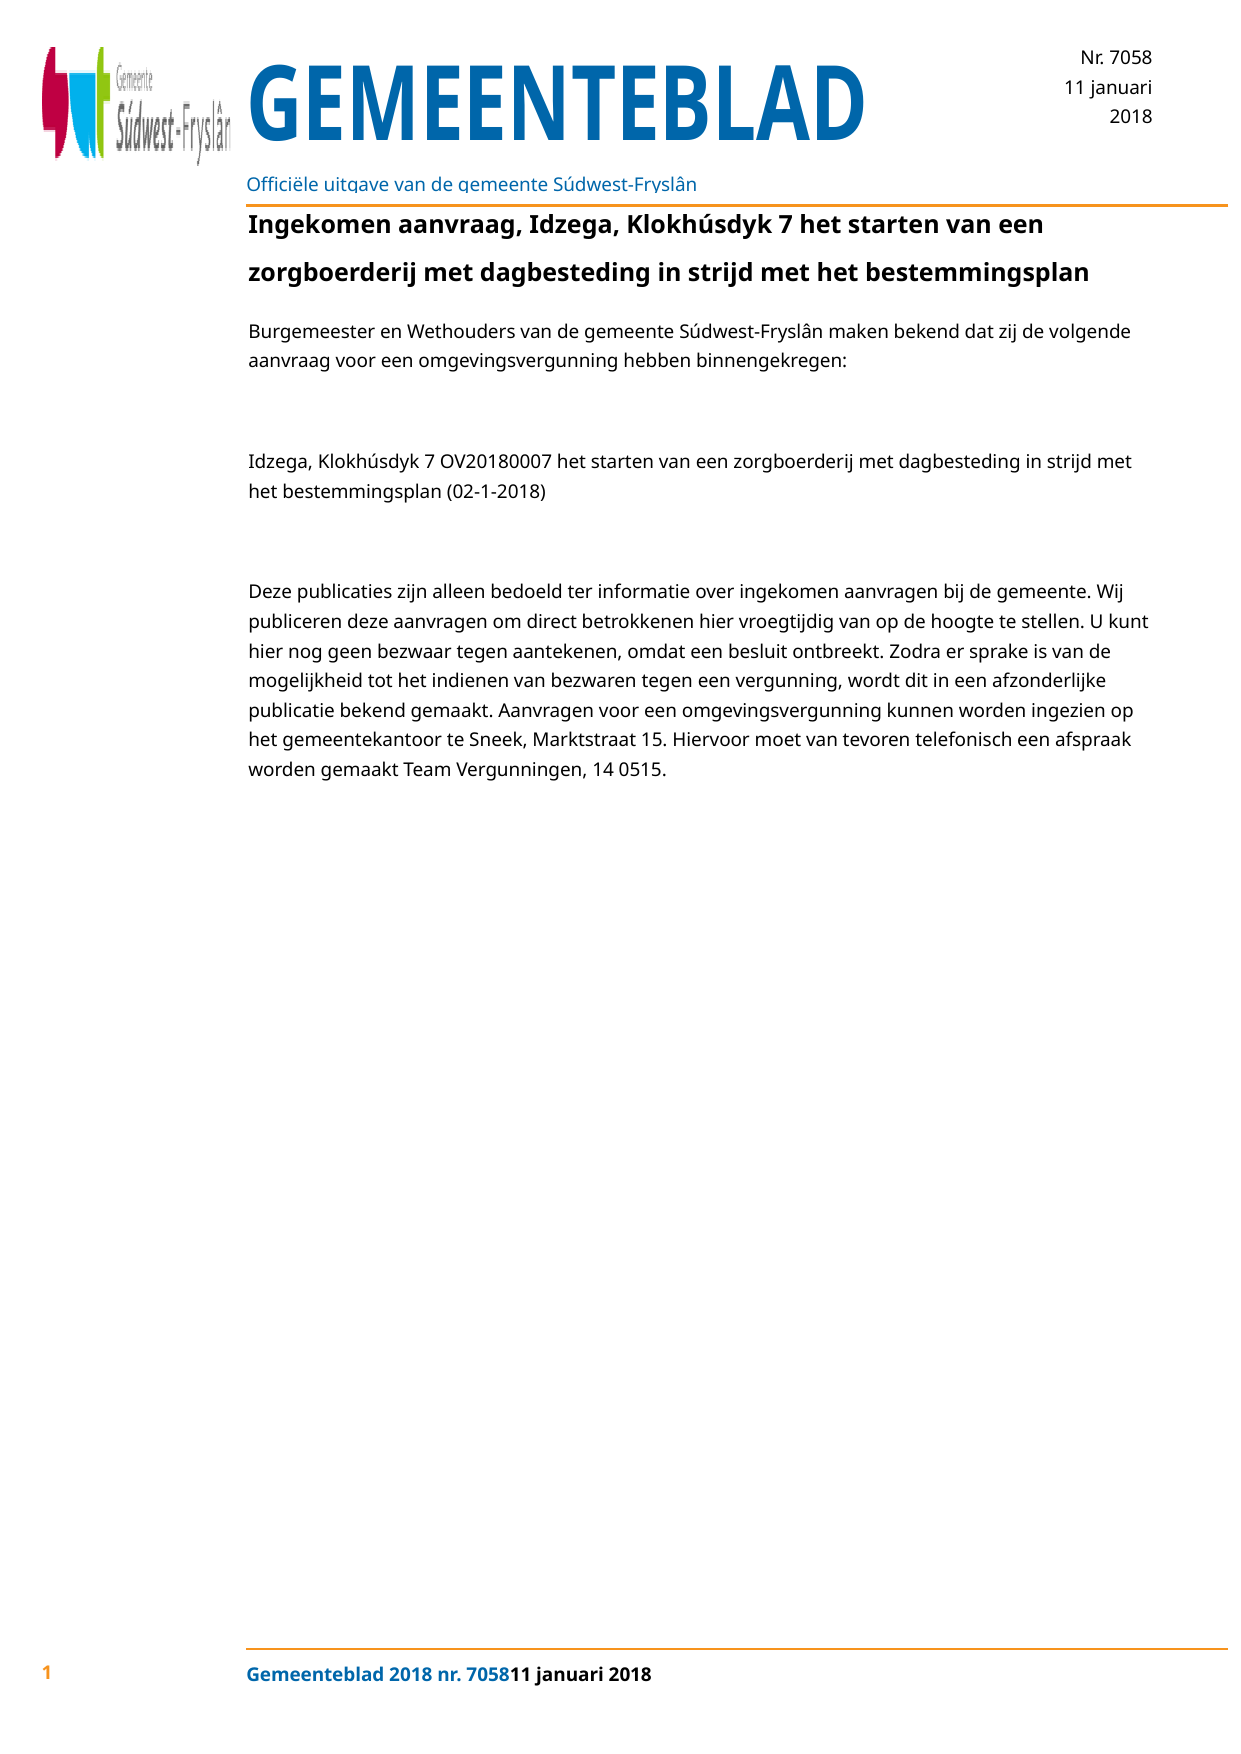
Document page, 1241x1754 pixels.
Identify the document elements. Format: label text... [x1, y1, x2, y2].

text Burgemeester en Wethouders van de gemeente Súdwest-Fryslân maken bekend dat zij de volgende aanvraag voor een omgevingsvergunning hebben binnengekregen: [248, 318, 1152, 373]
picture [41, 47, 231, 172]
text Ingekomen aanvraag, Idzega, Klokhúsdyk 7 het starten van een zorgboerderij met dagbesteding in strijd met het bestemmingsplan [248, 207, 1152, 288]
text Idzega, Klokhúsdyk 7 OV20180007 het starten van een zorgboerderij met dagbesteding in strijd met het bestemmingsplan (02-1-2018) [248, 448, 1152, 504]
text Deze publicaties zijn alleen bedoeld ter informatie over ingekomen aanvragen bij de gemeente. Wij publiceren deze aanvragen om direct betrokkenen hier vroegtijdig van op de hoogte te stellen. U kunt hier nog geen bezwaar tegen aantekenen, omdat een besluit ontbreekt. Zodra er sprake is van de mogelijkheid tot het indienen van bezwaren tegen een vergunning, wordt dit in een afzonderlijke publicatie bekend gemaakt. Aanvragen voor een omgevingsvergunning kunnen worden ingezien op het gemeentekantoor te Sneek, Marktstraat 15. Hiervoor moet van tevoren telefonisch een afspraak worden gemaakt Team Vergunningen, 14 0515. [248, 579, 1152, 782]
